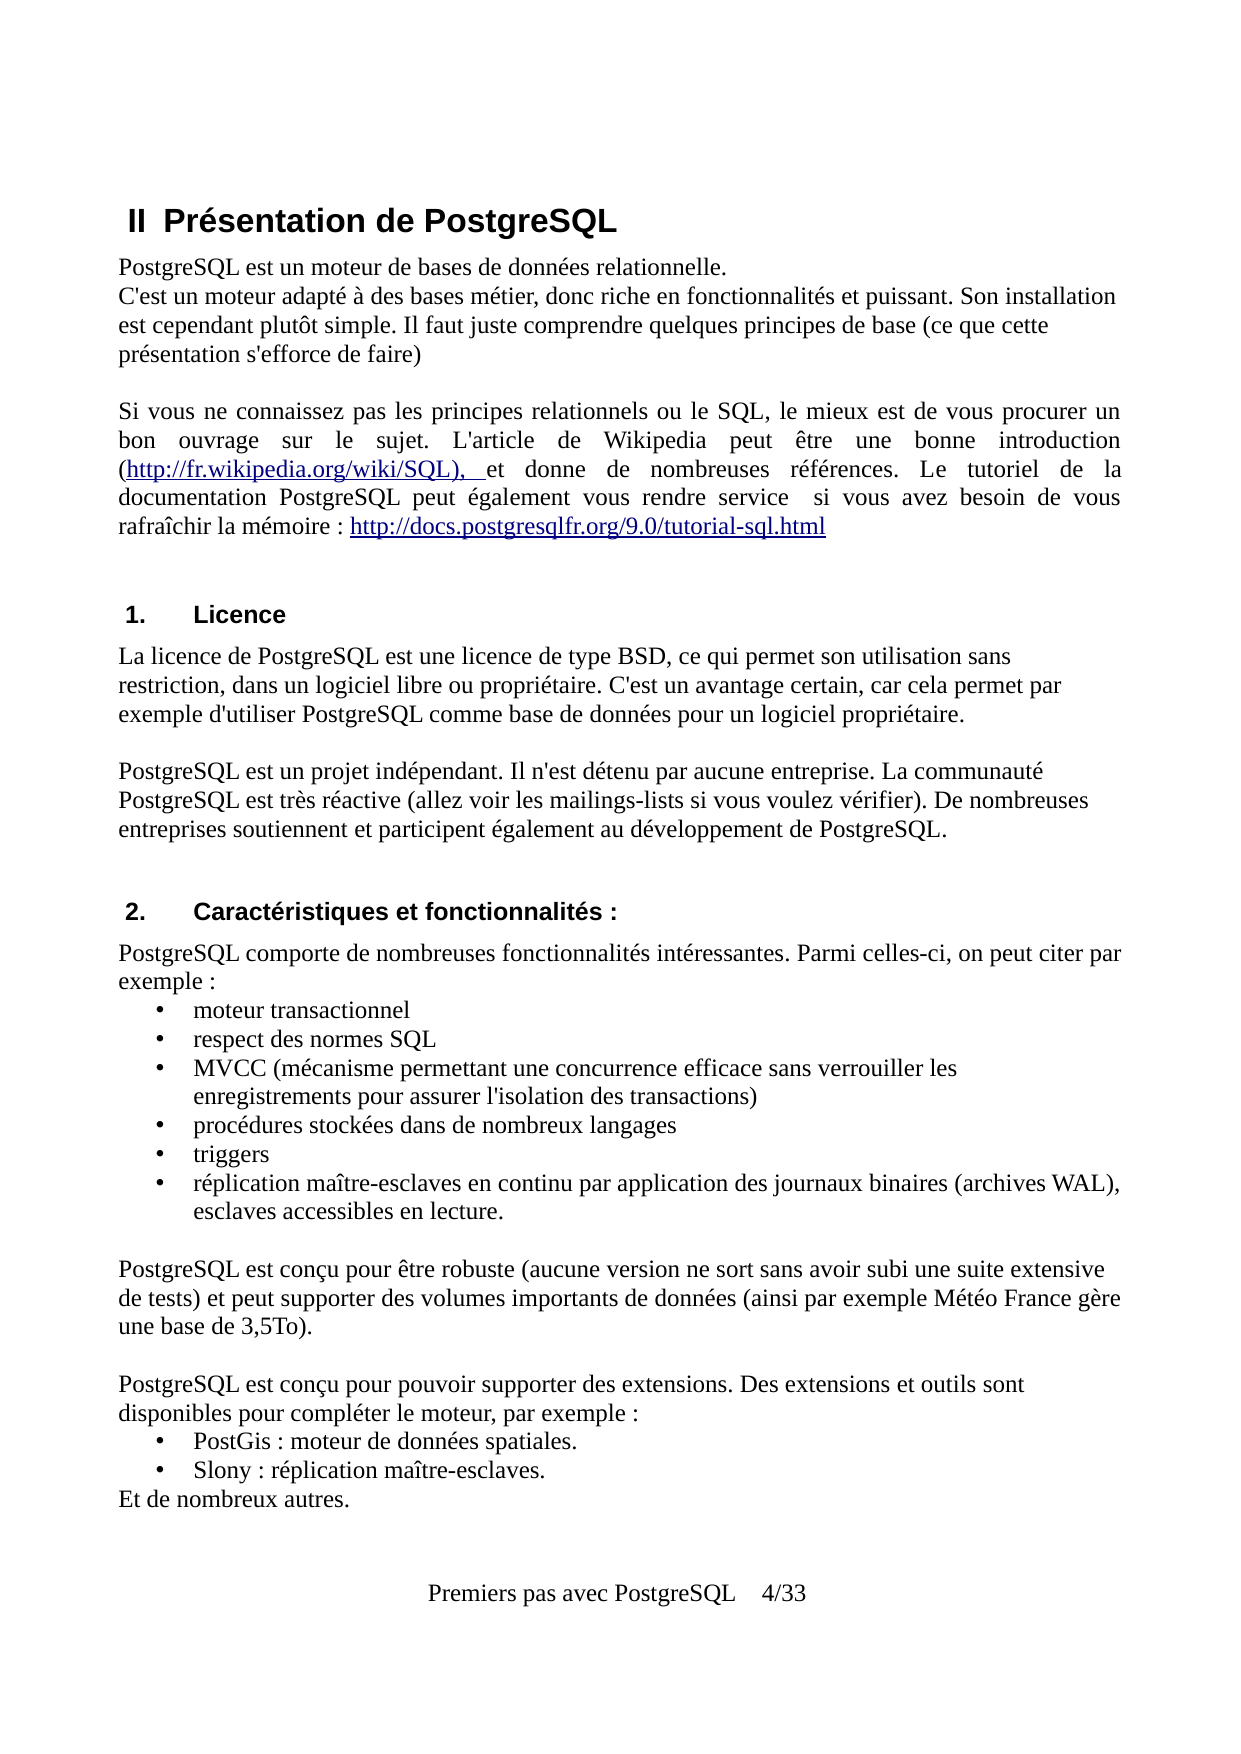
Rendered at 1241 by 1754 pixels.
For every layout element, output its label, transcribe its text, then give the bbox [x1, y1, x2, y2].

list réplication maître-esclaves en continu par application des journaux binaires (archives WAL), esclaves accessibles en lecture. [156, 1168, 1122, 1225]
text PostgreSQL est conçu pour pouvoir supporter des extensions. Des extensions et outils sont disponibles pour compléter le moteur, par exemple : [118, 1369, 1122, 1426]
subtitle Licence [118, 600, 1122, 629]
list PostGis : moteur de données spatiales. [156, 1426, 1122, 1455]
text PostgreSQL est un moteur de bases de données relationnelle. [118, 252, 1122, 281]
text C'est un moteur adapté à des bases métier, donc riche en fonctionnalités et puissant. Son installation est cependant plutôt simple. Il faut juste comprendre quelques principes de base (ce que cette présentation s'efforce de faire) [118, 281, 1122, 367]
list moteur transactionnel [156, 995, 1122, 1024]
text PostgreSQL comporte de nombreuses fonctionnalités intéressantes. Parmi celles-ci, on peut citer par exemple : [118, 938, 1122, 995]
text PostgreSQL est conçu pour être robuste (aucune version ne sort sans avoir subi une suite extensive de tests) et peut supporter des volumes importants de données (ainsi par exemple Météo France gère une base de 3,5To). [118, 1254, 1122, 1340]
list Slony : réplication maître-esclaves. [156, 1455, 1122, 1484]
text Si vous ne connaissez pas les principes relationnels ou le SQL, le mieux est de vous procurer un bon ouvrage sur le sujet. L'article de Wikipedia peut être une bonne introduction (http://fr.wikipedia.org/wiki/SQL), et donne de nombreuses références. Le tutoriel de la documentation PostgreSQL peut également vous rendre service si vous avez besoin de vous rafraîchir la mémoire : http://docs.postgresqlfr.org/9.0/tutorial-sql.html [118, 396, 1122, 540]
subtitle Présentation de PostgreSQL [118, 201, 1122, 240]
list triggers [156, 1139, 1122, 1168]
list respect des normes SQL [156, 1024, 1122, 1053]
list procédures stockées dans de nombreux langages [156, 1110, 1122, 1139]
text Et de nombreux autres. [118, 1484, 1122, 1513]
text La licence de PostgreSQL est une licence de type BSD, ce qui permet son utilisation sans restriction, dans un logiciel libre ou propriétaire. C'est un avantage certain, car cela permet par exemple d'utiliser PostgreSQL comme base de données pour un logiciel propriétaire. [118, 641, 1122, 728]
text PostgreSQL est un projet indépendant. Il n'est détenu par aucune entreprise. La communauté PostgreSQL est très réactive (allez voir les mailings-lists si vous voulez vérifier). De nombreuses entreprises soutiennent et participent également au développement de PostgreSQL. [118, 756, 1122, 843]
subtitle Caractéristiques et fonctionnalités : [118, 896, 1122, 925]
list MVCC (mécanisme permettant une concurrence efficace sans verrouiller les enregistrements pour assurer l'isolation des transactions) [156, 1053, 1122, 1110]
